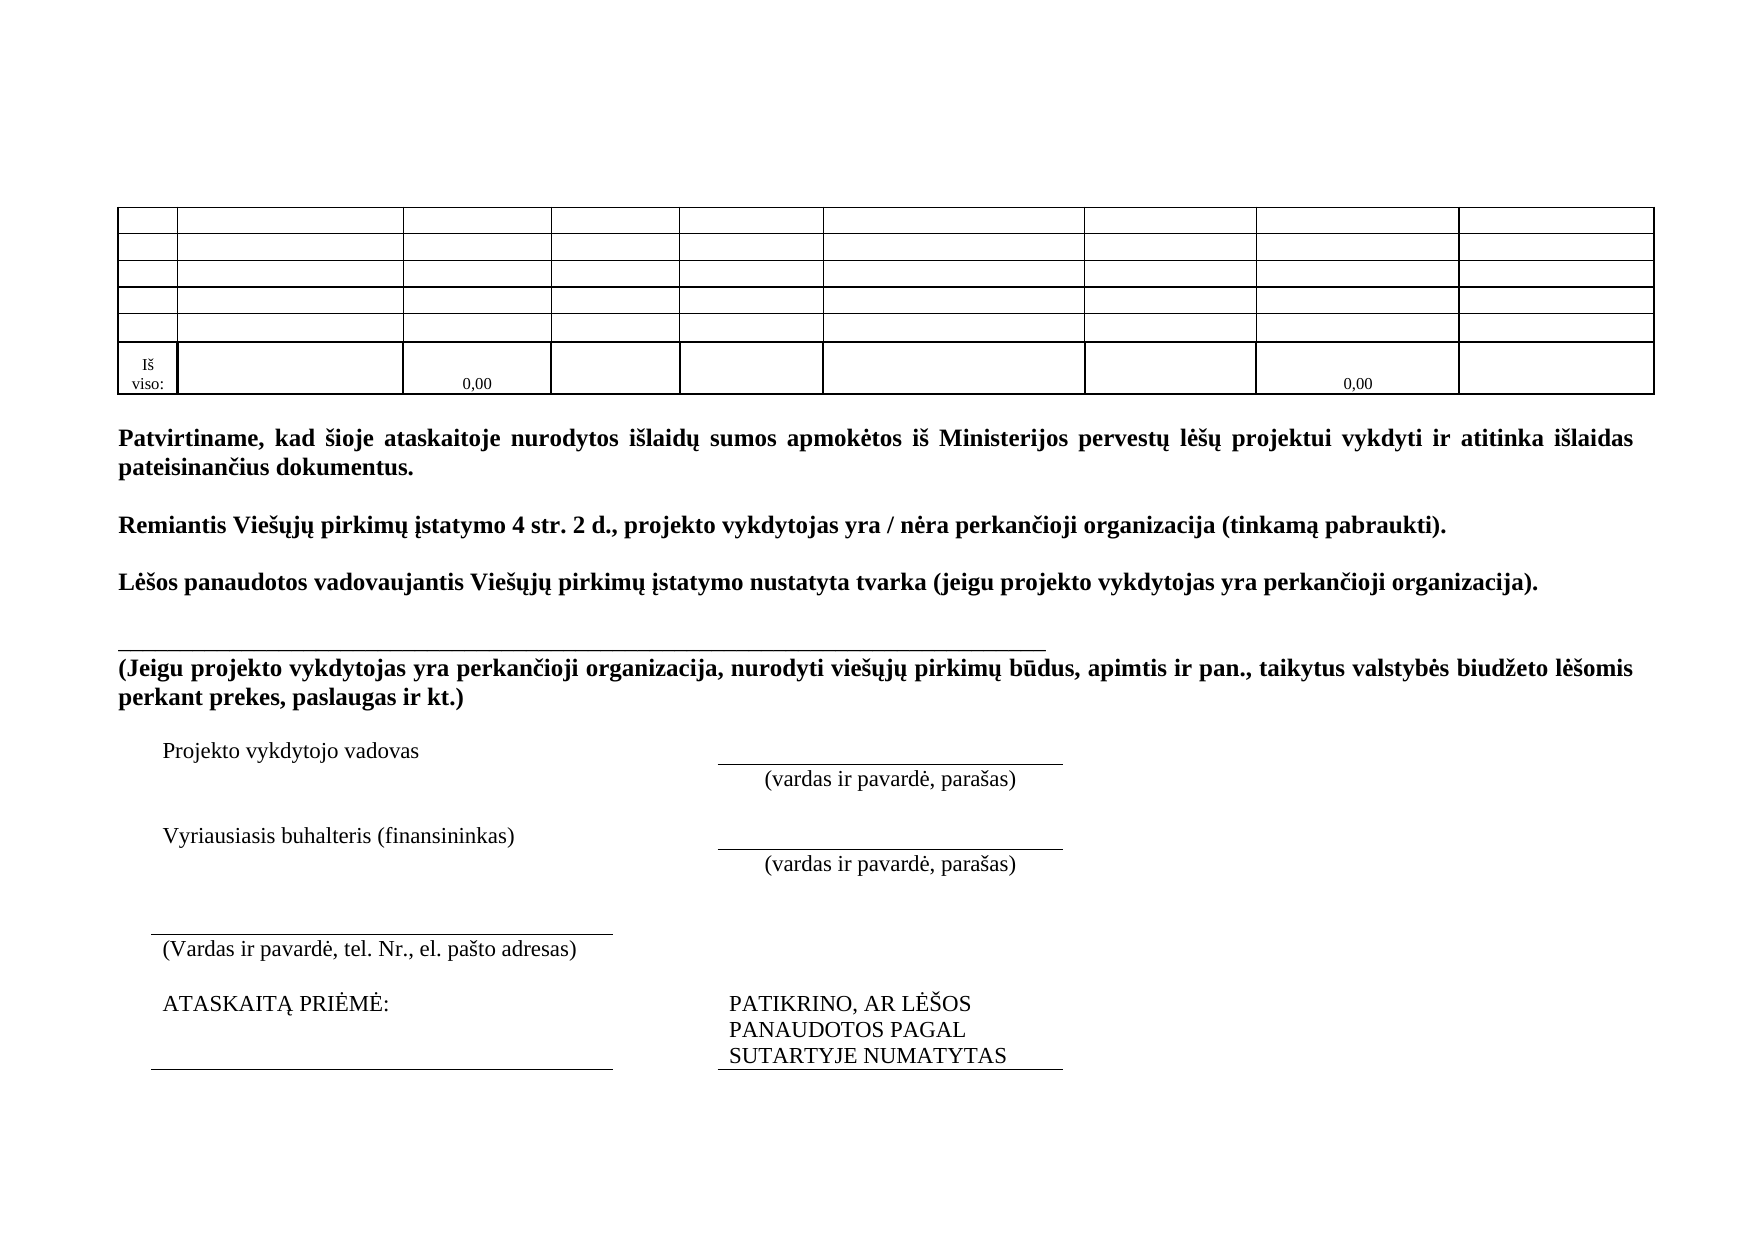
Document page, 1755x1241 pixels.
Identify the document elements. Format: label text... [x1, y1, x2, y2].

table_cell [552, 343, 679, 393]
table_cell [1257, 261, 1458, 286]
table_header [118, 820, 151, 849]
table_header Vyriausiasis buhalteris (finansininkas) [151, 820, 613, 849]
table_header ATASKAITĄ PRIĖMĖ: [151, 990, 613, 1069]
table_cell [178, 208, 403, 233]
table_cell Iš viso: [119, 343, 176, 393]
table_cell [404, 208, 551, 233]
text Lėšos panaudotos vadovaujantis Viešųjų pirkimų įstatymo nustatyta tvarka (jeigu projekto vykdytojas yra perkančioji organizacija). [118, 567, 1636, 596]
table_cell [1460, 314, 1653, 341]
table_cell [680, 288, 823, 313]
table_cell [1460, 208, 1653, 233]
table_cell [119, 234, 177, 260]
table_cell (Vardas ir pavardė, tel. Nr., el. pašto adresas) [151, 935, 613, 961]
table_header [118, 990, 151, 1069]
text Patvirtiname, kad šioje ataskaitoje nurodytos išlaidų sumos apmokėtos iš Ministerijos pervestų lėšų projektui vykdyti ir atitinka išlaidas pateisinančius dokumentus. [118, 423, 1636, 481]
text (Jeigu projekto vykdytojas yra perkančioji organizacija, nurodyti viešųjų pirkimų būdus, apimtis ir pan., taikytus valstybės biudžeto lėšomis perkant prekes, paslaugas ir kt.) [118, 653, 1636, 711]
table_cell [680, 314, 823, 341]
table_cell [613, 934, 718, 961]
table_cell [151, 849, 613, 876]
table_cell [404, 314, 551, 341]
table_header [718, 905, 1063, 934]
table_cell [1460, 234, 1653, 260]
table_cell [178, 234, 403, 260]
table_cell [824, 208, 1084, 233]
table_cell [1257, 314, 1458, 341]
table_cell [1460, 288, 1653, 313]
table_cell [552, 208, 679, 233]
table_cell [824, 314, 1084, 341]
table_cell [1257, 208, 1458, 233]
table_cell [552, 234, 679, 260]
text _ [118, 625, 1636, 653]
table_cell 0,00 [404, 343, 550, 393]
table_cell [552, 261, 679, 286]
table_cell [1085, 314, 1256, 341]
table_cell [680, 208, 823, 233]
table_cell [118, 849, 151, 876]
table_header [118, 905, 151, 934]
table_cell [1085, 261, 1256, 286]
table_cell [179, 343, 402, 393]
table_cell [1085, 208, 1256, 233]
table_cell [1460, 343, 1653, 393]
table_cell [824, 261, 1084, 286]
table_cell [404, 234, 551, 260]
table_cell [680, 234, 823, 260]
table_header [613, 737, 718, 764]
table_header PATIKRINO, AR LĖŠOS PANAUDOTOS PAGAL SUTARTYJE NUMATYTAS [718, 990, 1063, 1069]
text Remiantis Viešųjų pirkimų įstatymo 4 str. 2 d., projekto vykdytojas yra / nėra perkančioji organizacija (tinkamą pabraukti). [118, 510, 1636, 538]
table_cell [1085, 288, 1256, 313]
table_cell [118, 764, 151, 791]
table_cell [178, 288, 403, 313]
table_header [151, 905, 613, 934]
table_header [613, 820, 718, 849]
table_cell (vardas ir pavardė, parašas) [718, 850, 1063, 876]
table_cell [1257, 288, 1458, 313]
table_cell [1086, 343, 1255, 393]
table_header [613, 905, 718, 934]
table_cell [1257, 234, 1458, 260]
table_cell 0,00 [1257, 343, 1458, 393]
table_header [718, 820, 1063, 849]
table_cell [824, 343, 1084, 393]
table_cell [1460, 261, 1653, 286]
table_cell [613, 849, 718, 876]
table_cell [119, 261, 177, 286]
table_cell [178, 261, 403, 286]
table_cell [824, 288, 1084, 313]
table_cell [552, 314, 679, 341]
table_cell [1085, 234, 1256, 260]
table_cell [151, 764, 613, 791]
table_cell [119, 314, 177, 341]
table_cell [119, 208, 177, 233]
table_cell [178, 314, 403, 341]
table_cell [552, 288, 679, 313]
table_header [118, 737, 151, 764]
table_header Projekto vykdytojo vadovas [151, 737, 613, 764]
table_cell [824, 234, 1084, 260]
table_cell [118, 934, 151, 961]
table_cell [718, 934, 1063, 961]
table_header [613, 990, 718, 1069]
table_header [718, 737, 1063, 764]
table_cell [680, 261, 823, 286]
table_cell [681, 343, 822, 393]
table_cell [404, 288, 551, 313]
table_cell (vardas ir pavardė, parašas) [718, 765, 1063, 791]
table_cell [613, 764, 718, 791]
table_cell [404, 261, 551, 286]
table_cell [119, 288, 177, 313]
